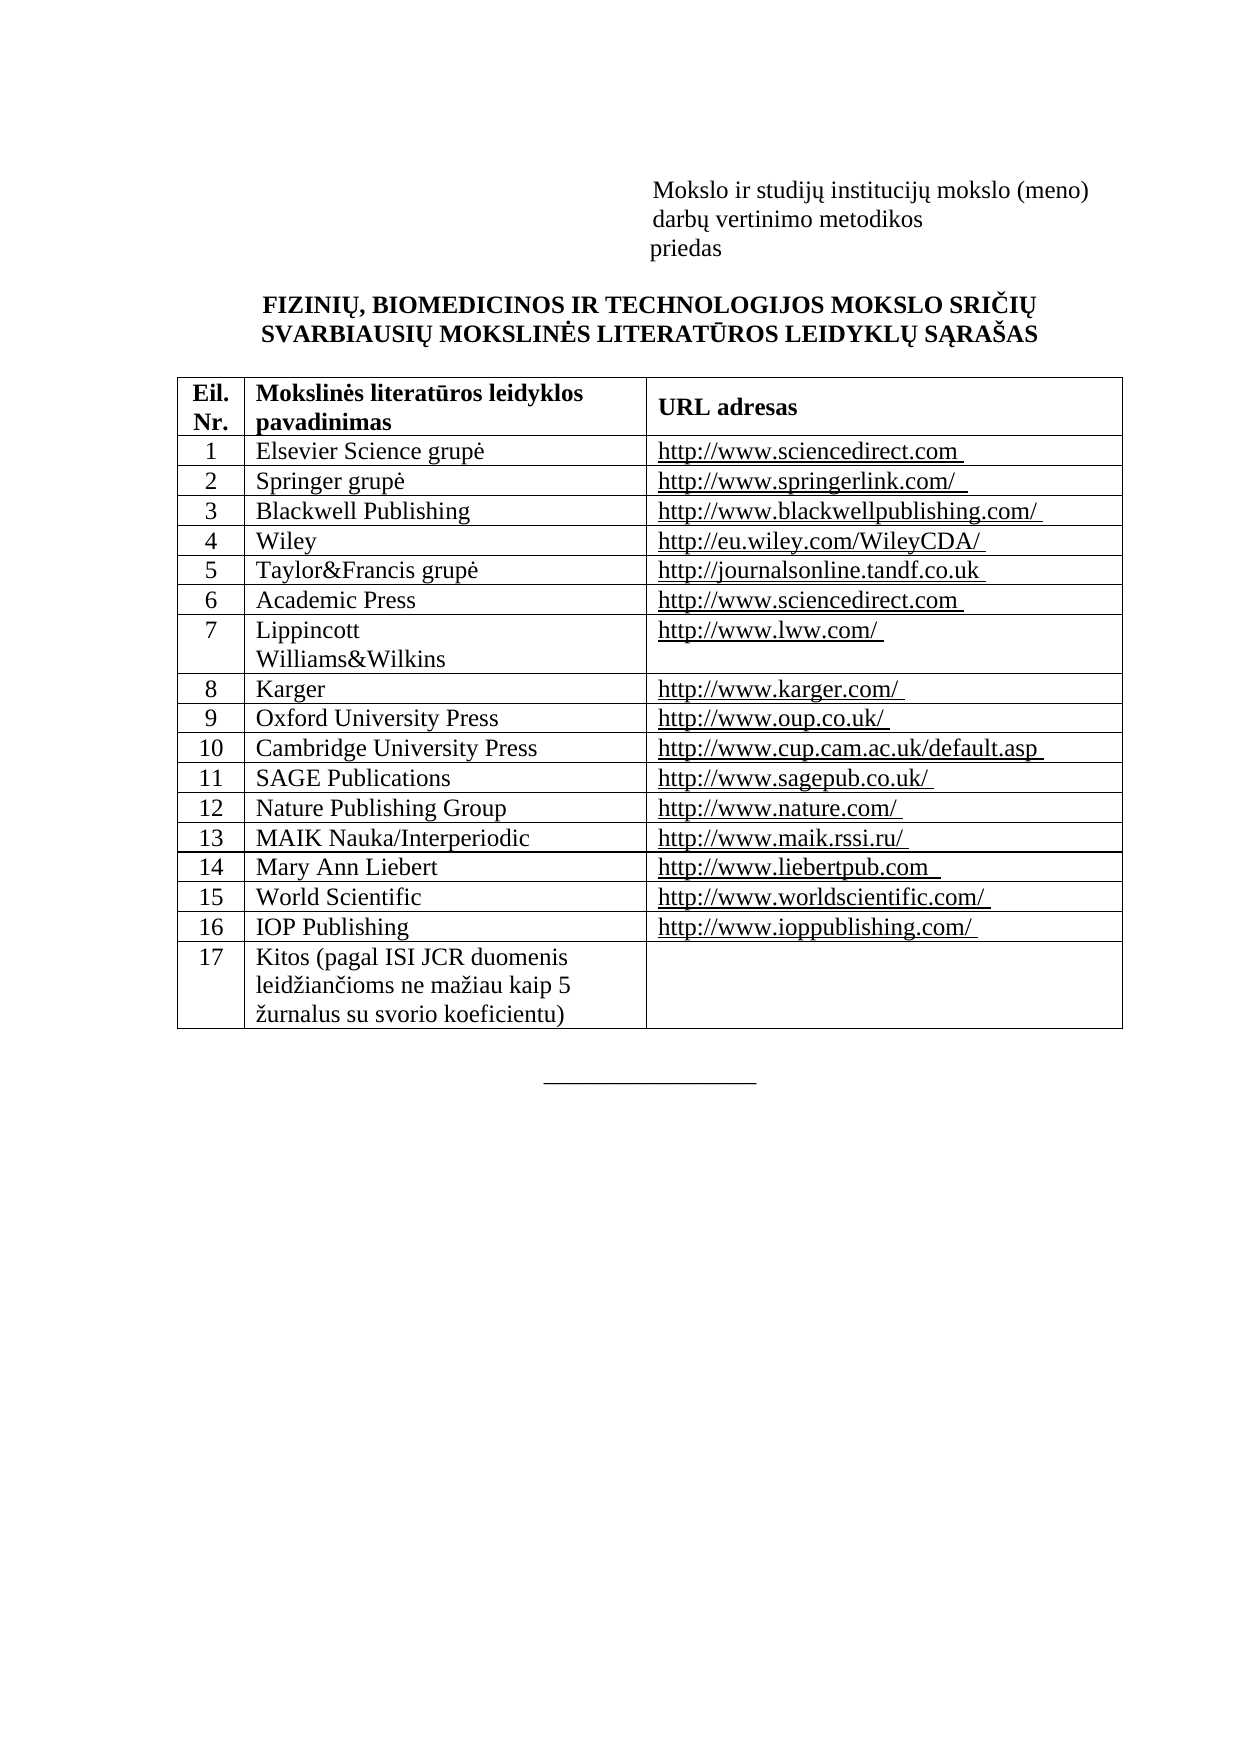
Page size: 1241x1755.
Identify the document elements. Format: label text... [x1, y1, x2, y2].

table_cell 1 [178, 436, 244, 465]
table_cell World Scientific [245, 882, 646, 911]
table_cell 13 [178, 823, 244, 851]
table_cell 12 [178, 793, 244, 822]
text darbų vertinimo metodikos [652, 204, 1122, 233]
table_cell http://www.sciencedirect.com [647, 436, 1122, 465]
table_cell Elsevier Science grupė [245, 436, 646, 465]
table_cell http://www.lww.com/ [647, 615, 1122, 673]
table_cell http://www.oup.co.uk/ [647, 704, 1122, 732]
table_cell http://www.ioppublishing.com/ [647, 912, 1122, 941]
table_cell Taylor&Francis grupė [245, 556, 646, 584]
table_cell http://www.karger.com/ [647, 674, 1122, 702]
table_cell http://www.blackwellpublishing.com/ [647, 496, 1122, 525]
table_cell [647, 942, 1122, 1028]
table_cell http://www.liebertpub.com [647, 853, 1122, 881]
table_cell 10 [178, 733, 244, 762]
table_cell http://www.springerlink.com/ [647, 466, 1122, 495]
table_cell 4 [178, 526, 244, 554]
table_cell 17 [178, 942, 244, 1028]
table_cell MAIK Nauka/Interperiodic [245, 823, 646, 851]
table_cell Oxford University Press [245, 704, 646, 732]
table_cell http://www.sagepub.co.uk/ [647, 763, 1122, 792]
table_cell Mary Ann Liebert [245, 853, 646, 881]
table_cell 7 [178, 615, 244, 673]
text _________________ [177, 1058, 1122, 1087]
table_cell http://journalsonline.tandf.co.uk [647, 556, 1122, 584]
table_cell Karger [245, 674, 646, 702]
table_cell Nature Publishing Group [245, 793, 646, 822]
table_header Mokslinės literatūros leidyklos pavadinimas [245, 378, 646, 435]
table_cell Springer grupė [245, 466, 646, 495]
table_cell 8 [178, 674, 244, 702]
table_cell 11 [178, 763, 244, 792]
table_cell Lippincott Williams&Wilkins [245, 615, 646, 673]
table_cell 14 [178, 853, 244, 881]
table_header Eil. Nr. [178, 378, 244, 435]
table_cell IOP Publishing [245, 912, 646, 941]
text Mokslo ir studijų institucijų mokslo (meno) [652, 176, 1122, 204]
table_cell http://www.maik.rssi.ru/ [647, 823, 1122, 851]
table_cell 15 [178, 882, 244, 911]
table_cell 6 [178, 585, 244, 614]
table_cell SAGE Publications [245, 763, 646, 792]
text priedas [649, 233, 1122, 262]
table_cell http://www.worldscientific.com/ [647, 882, 1122, 911]
table_cell 3 [178, 496, 244, 525]
table_cell 9 [178, 704, 244, 732]
table_cell Cambridge University Press [245, 733, 646, 762]
table_cell Kitos (pagal ISI JCR duomenis leidžiančioms ne mažiau kaip 5 žurnalus su svorio koeficientu) [245, 942, 646, 1028]
table_header URL adresas [647, 378, 1122, 435]
table_cell 5 [178, 556, 244, 584]
table_cell Academic Press [245, 585, 646, 614]
table_cell 2 [178, 466, 244, 495]
table_cell 16 [178, 912, 244, 941]
table_cell Wiley [245, 526, 646, 554]
text Fizinių, biomedicinos ir technologijos mokslo sričių svarbiausių mokslinės literatūros leidyklų sąrašas [177, 291, 1122, 348]
table_cell http://eu.wiley.com/WileyCDA/ [647, 526, 1122, 554]
table_cell Blackwell Publishing [245, 496, 646, 525]
table_cell http://www.nature.com/ [647, 793, 1122, 822]
table_cell http://www.sciencedirect.com [647, 585, 1122, 614]
table_cell http://www.cup.cam.ac.uk/default.asp [647, 733, 1122, 762]
